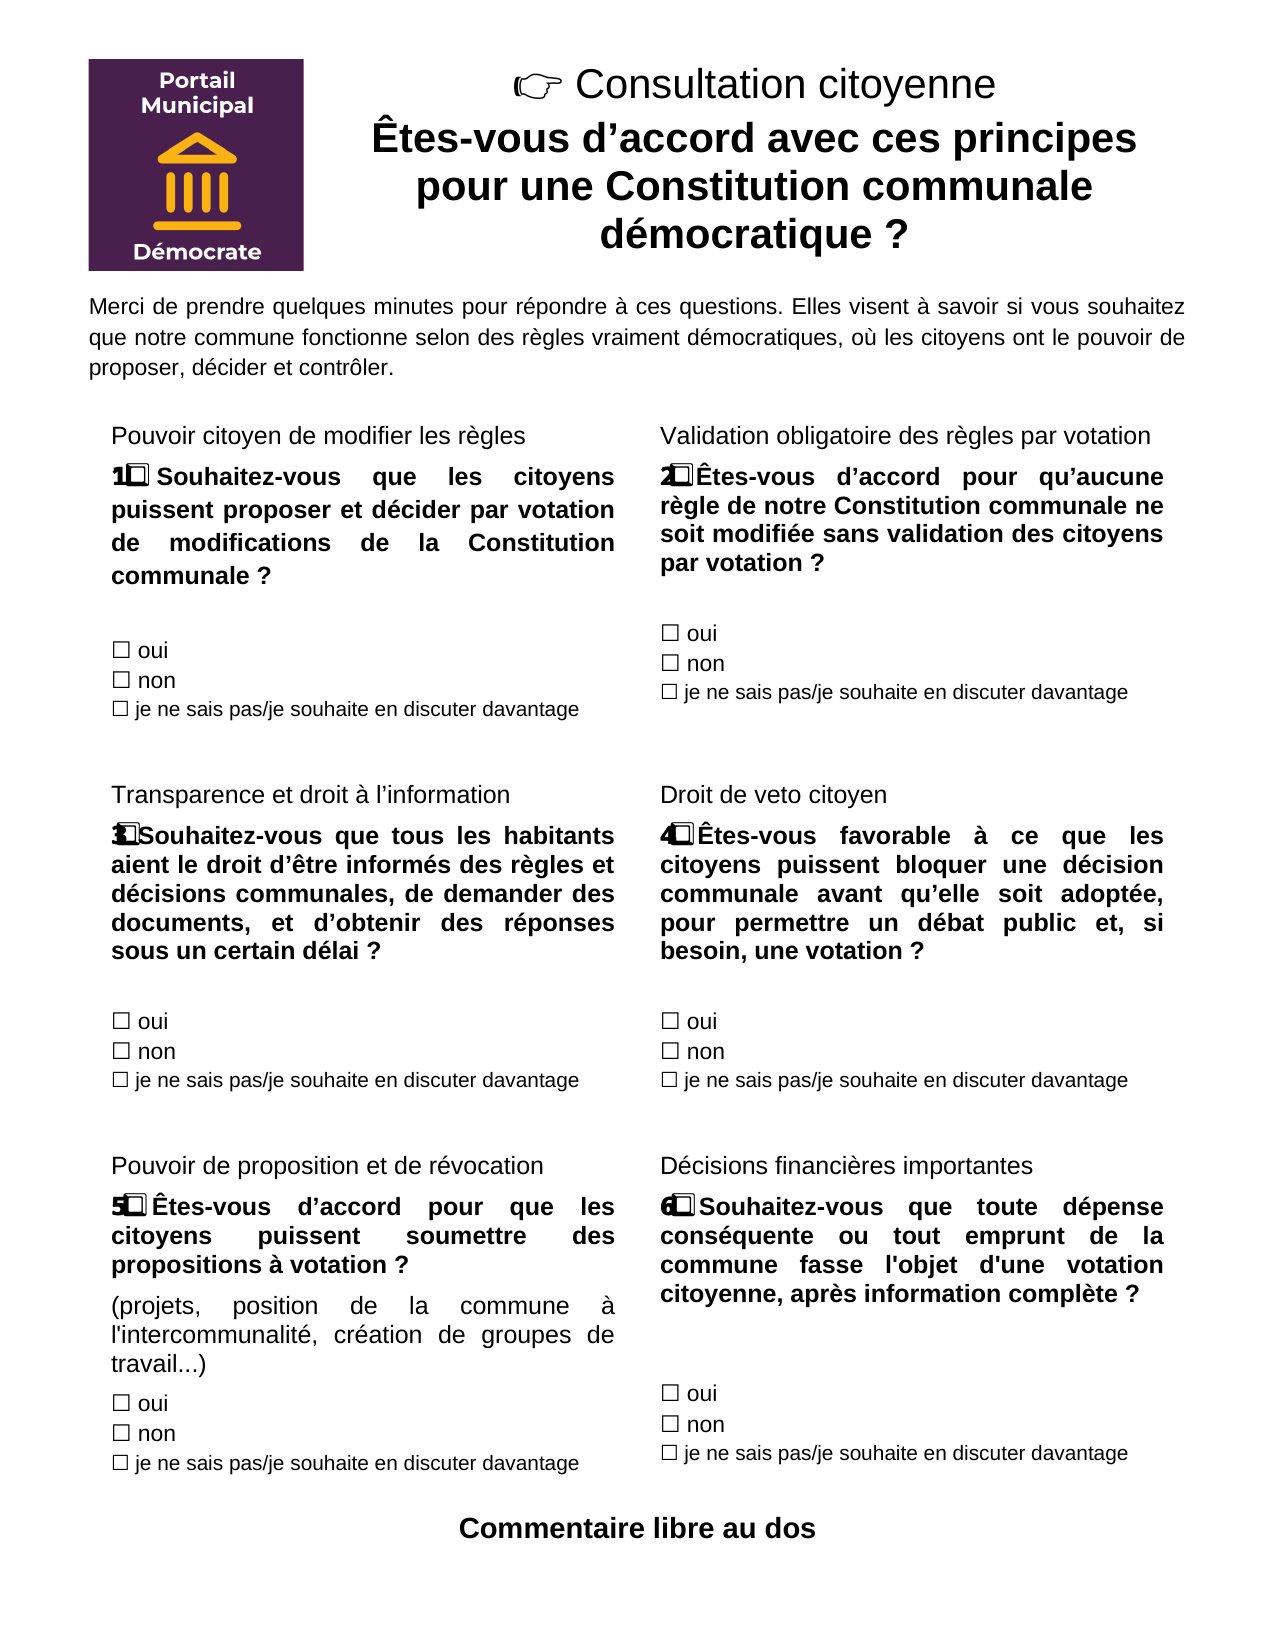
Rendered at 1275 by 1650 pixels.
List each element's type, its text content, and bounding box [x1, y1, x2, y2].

table_cell Décisions financières importantes 6️⃣ Souhaitez-vous que toute dépense conséquente ou tout emprunt de la commune fasse l'objet d'une votation citoyenne, après information complète ? ☐ oui ☐ non ☐ je ne sais pas/je souhaite en discuter davantage [639, 1116, 1185, 1496]
title 👉 Consultation citoyenne [304, 59, 1186, 107]
table_cell Droit de veto citoyen 4️⃣ Êtes-vous favorable à ce que les citoyens puissent bloquer une décision communale avant qu’elle soit adoptée, pour permettre un débat public et, si besoin, une votation ? ☐ oui ☐ non ☐ je ne sais pas/je souhaite en discuter davantage [639, 745, 1185, 1114]
table_header Pouvoir citoyen de modifier les règles 1️⃣ Souhaitez-vous que les citoyens puissent proposer et décider par votation de modifications de la Constitution communale ? ☐ oui ☐ non ☐ je ne sais pas/je souhaite en discuter davantage [90, 386, 636, 743]
title Êtes-vous d’accord avec ces principes pour une Constitution communale démocratique ? [304, 113, 1186, 257]
table_cell Pouvoir de proposition et de révocation 5️⃣ Êtes-vous d’accord pour que les citoyens puissent soumettre des propositions à votation ? (projets, position de la commune à l'intercommunalité, création de groupes de travail...) ☐ oui ☐ non ☐ je ne sais pas/je souhaite en discuter davantage [90, 1116, 636, 1496]
table_header Validation obligatoire des règles par votation 2️⃣ Êtes-vous d’accord pour qu’aucune règle de notre Constitution communale ne soit modifiée sans validation des citoyens par votation ? ☐ oui ☐ non ☐ je ne sais pas/je souhaite en discuter davantage [639, 386, 1185, 743]
subtitle Commentaire libre au dos [88, 1511, 1186, 1544]
text Merci de prendre quelques minutes pour répondre à ces questions. Elles visent à savoir si vous souhaitez que notre commune fonctionne selon des règles vraiment démocratiques, où les citoyens ont le pouvoir de proposer, décider et contrôler. [88, 293, 1186, 380]
picture [88, 59, 304, 271]
table_cell Transparence et droit à l’information 3️⃣ Souhaitez-vous que tous les habitants aient le droit d’être informés des règles et décisions communales, de demander des documents, et d’obtenir des réponses sous un certain délai ? ☐ oui ☐ non ☐ je ne sais pas/je souhaite en discuter davantage [90, 745, 636, 1114]
